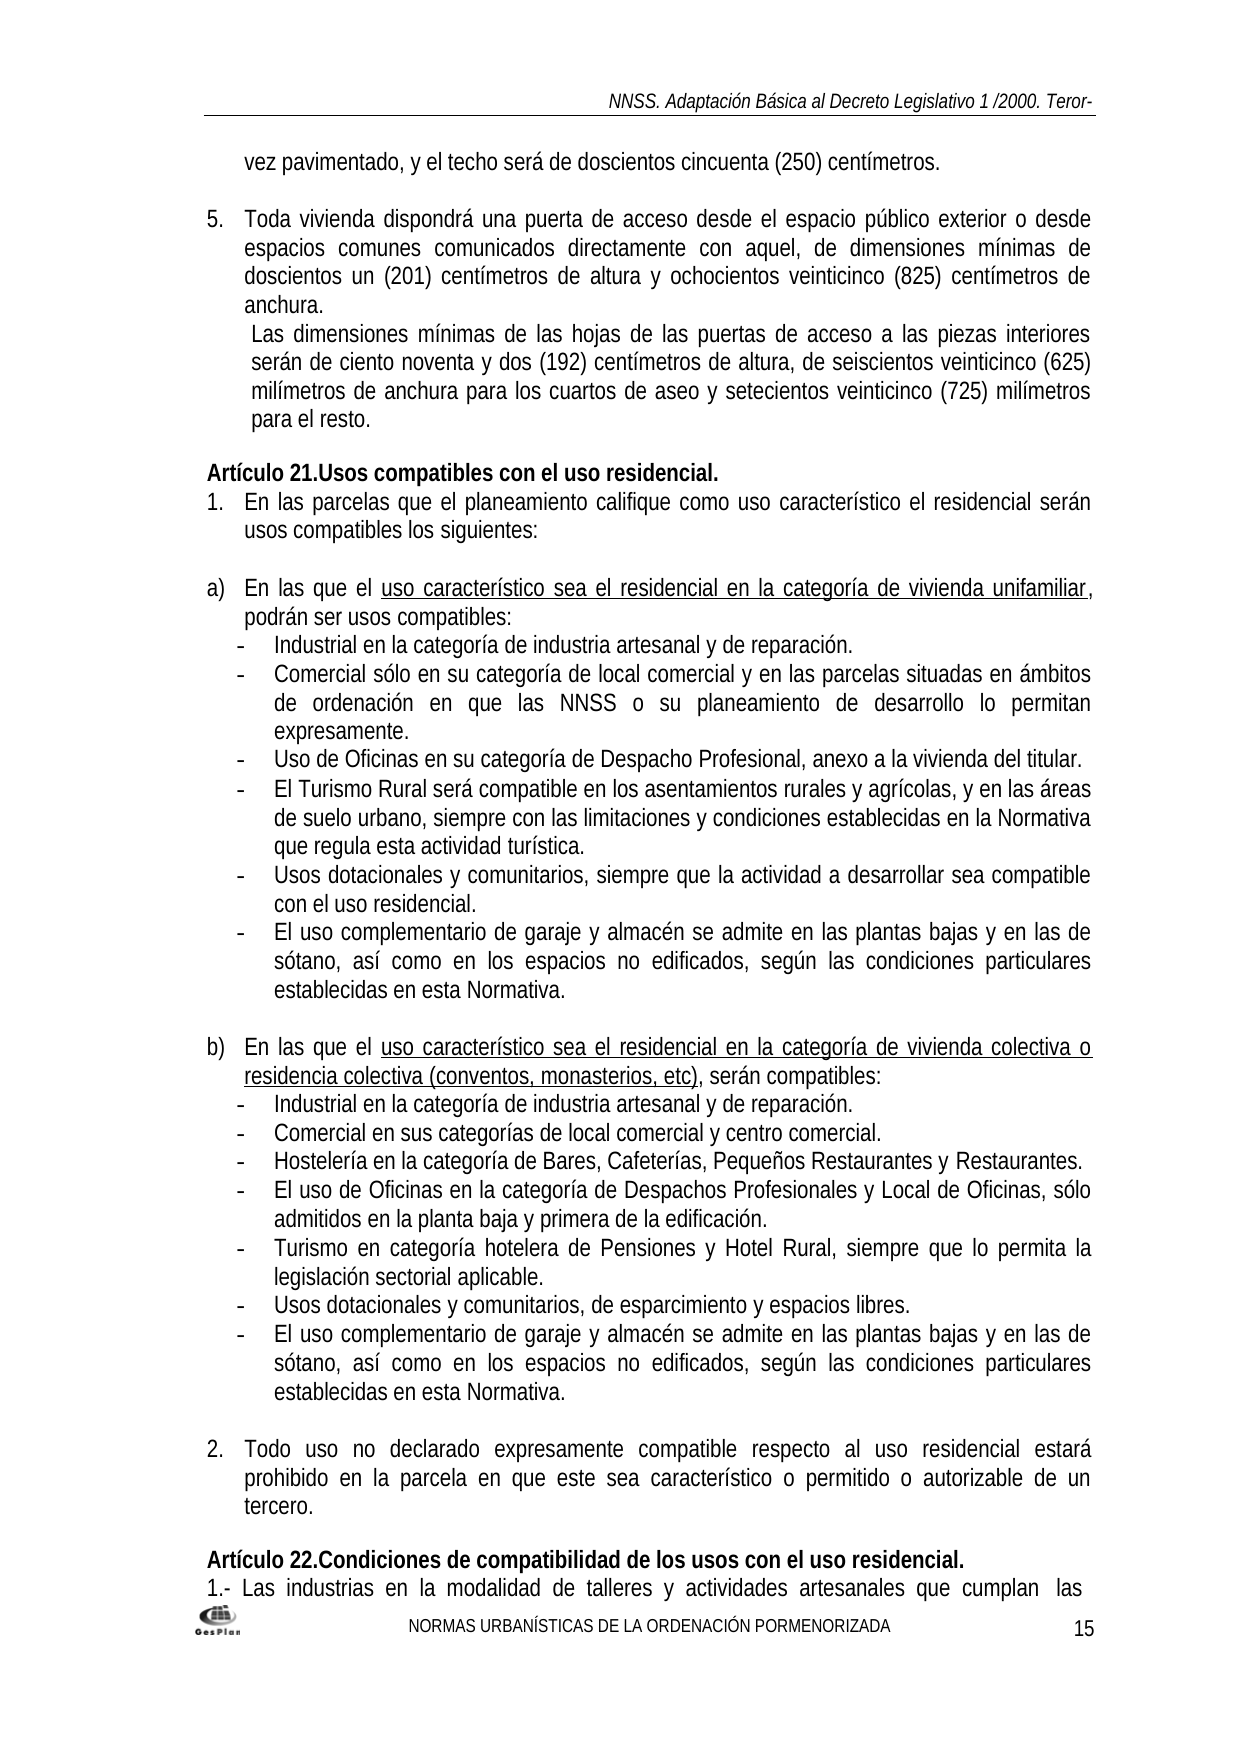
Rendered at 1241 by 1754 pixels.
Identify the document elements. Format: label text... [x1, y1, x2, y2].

text vez pavimentado, y el techo será de doscientos cincuenta (250) centímetros. [244, 147, 1109, 175]
list Hostelería en la categoría de Bares, Cafeterías, Pequeños Restaurantes y Restaurantes. [236, 1147, 1109, 1176]
list En las que el uso característico sea el residencial en la categoría de vivienda colectiva o residencia colectiva (conventos, monasterios, etc), serán compatibles: [207, 1032, 1093, 1089]
list Comercial sólo en su categoría de local comercial y en las parcelas situadas en ámbitos de ordenación en que las NNSS o su planeamiento de desarrollo lo permitan expresamente. [236, 659, 1093, 745]
list Comercial en sus categorías de local comercial y centro comercial. [236, 1118, 1109, 1147]
list Uso de Oficinas en su categoría de Despacho Profesional, anexo a la vivienda del titular. [236, 745, 1109, 774]
list El Turismo Rural será compatible en los asentamientos rurales y agrícolas, y en las áreas de suelo urbano, siempre con las limitaciones y condiciones establecidas en la Normativa que regula esta actividad turística. [236, 774, 1093, 860]
subtitle Artículo 22.Condiciones de compatibilidad de los usos con el uso residencial. [207, 1545, 1109, 1574]
picture [195, 1605, 240, 1635]
text 1.- Las industrias en la modalidad de talleres y actividades artesanales que cumplan las [207, 1574, 1109, 1602]
text Las dimensiones mínimas de las hojas de las puertas de acceso a las piezas interiores serán de ciento noventa y dos (192) centímetros de altura, de seiscientos veinticinco (625) milímetros de anchura para los cuartos de aseo y setecientos veinticinco (725) milímetros para el resto. [251, 318, 1093, 433]
subtitle Artículo 21.Usos compatibles con el uso residencial. [207, 458, 1109, 487]
list En las parcelas que el planeamiento califique como uso característico el residencial serán usos compatibles los siguientes: [207, 487, 1093, 544]
list Usos dotacionales y comunitarios, siempre que la actividad a desarrollar sea compatible con el uso residencial. [236, 860, 1093, 917]
list El uso complementario de garaje y almacén se admite en las plantas bajas y en las de sótano, así como en los espacios no edificados, según las condiciones particulares establecidas en esta Normativa. [236, 917, 1093, 1003]
list Usos dotacionales y comunitarios, de esparcimiento y espacios libres. [236, 1291, 1109, 1319]
list El uso de Oficinas en la categoría de Despachos Profesionales y Local de Oficinas, sólo admitidos en la planta baja y primera de la edificación. [236, 1176, 1093, 1233]
list Turismo en categoría hotelera de Pensiones y Hotel Rural, siempre que lo permita la legislación sectorial aplicable. [236, 1233, 1093, 1291]
list Industrial en la categoría de industria artesanal y de reparación. [236, 1089, 1109, 1118]
list Industrial en la categoría de industria artesanal y de reparación. [236, 630, 1109, 659]
list Todo uso no declarado expresamente compatible respecto al uso residencial estará prohibido en la parcela en que este sea característico o permitido o autorizable de un tercero. [207, 1434, 1093, 1520]
list El uso complementario de garaje y almacén se admite en las plantas bajas y en las de sótano, así como en los espacios no edificados, según las condiciones particulares establecidas en esta Normativa. [236, 1319, 1093, 1405]
list Toda vivienda dispondrá una puerta de acceso desde el espacio público exterior o desde espacios comunes comunicados directamente con aquel, de dimensiones mínimas de doscientos un (201) centímetros de altura y ochocientos veinticinco (825) centímetros de anchura. [207, 204, 1093, 318]
list En las que el uso característico sea el residencial en la categoría de vivienda unifamiliar, podrán ser usos compatibles: [207, 573, 1093, 630]
